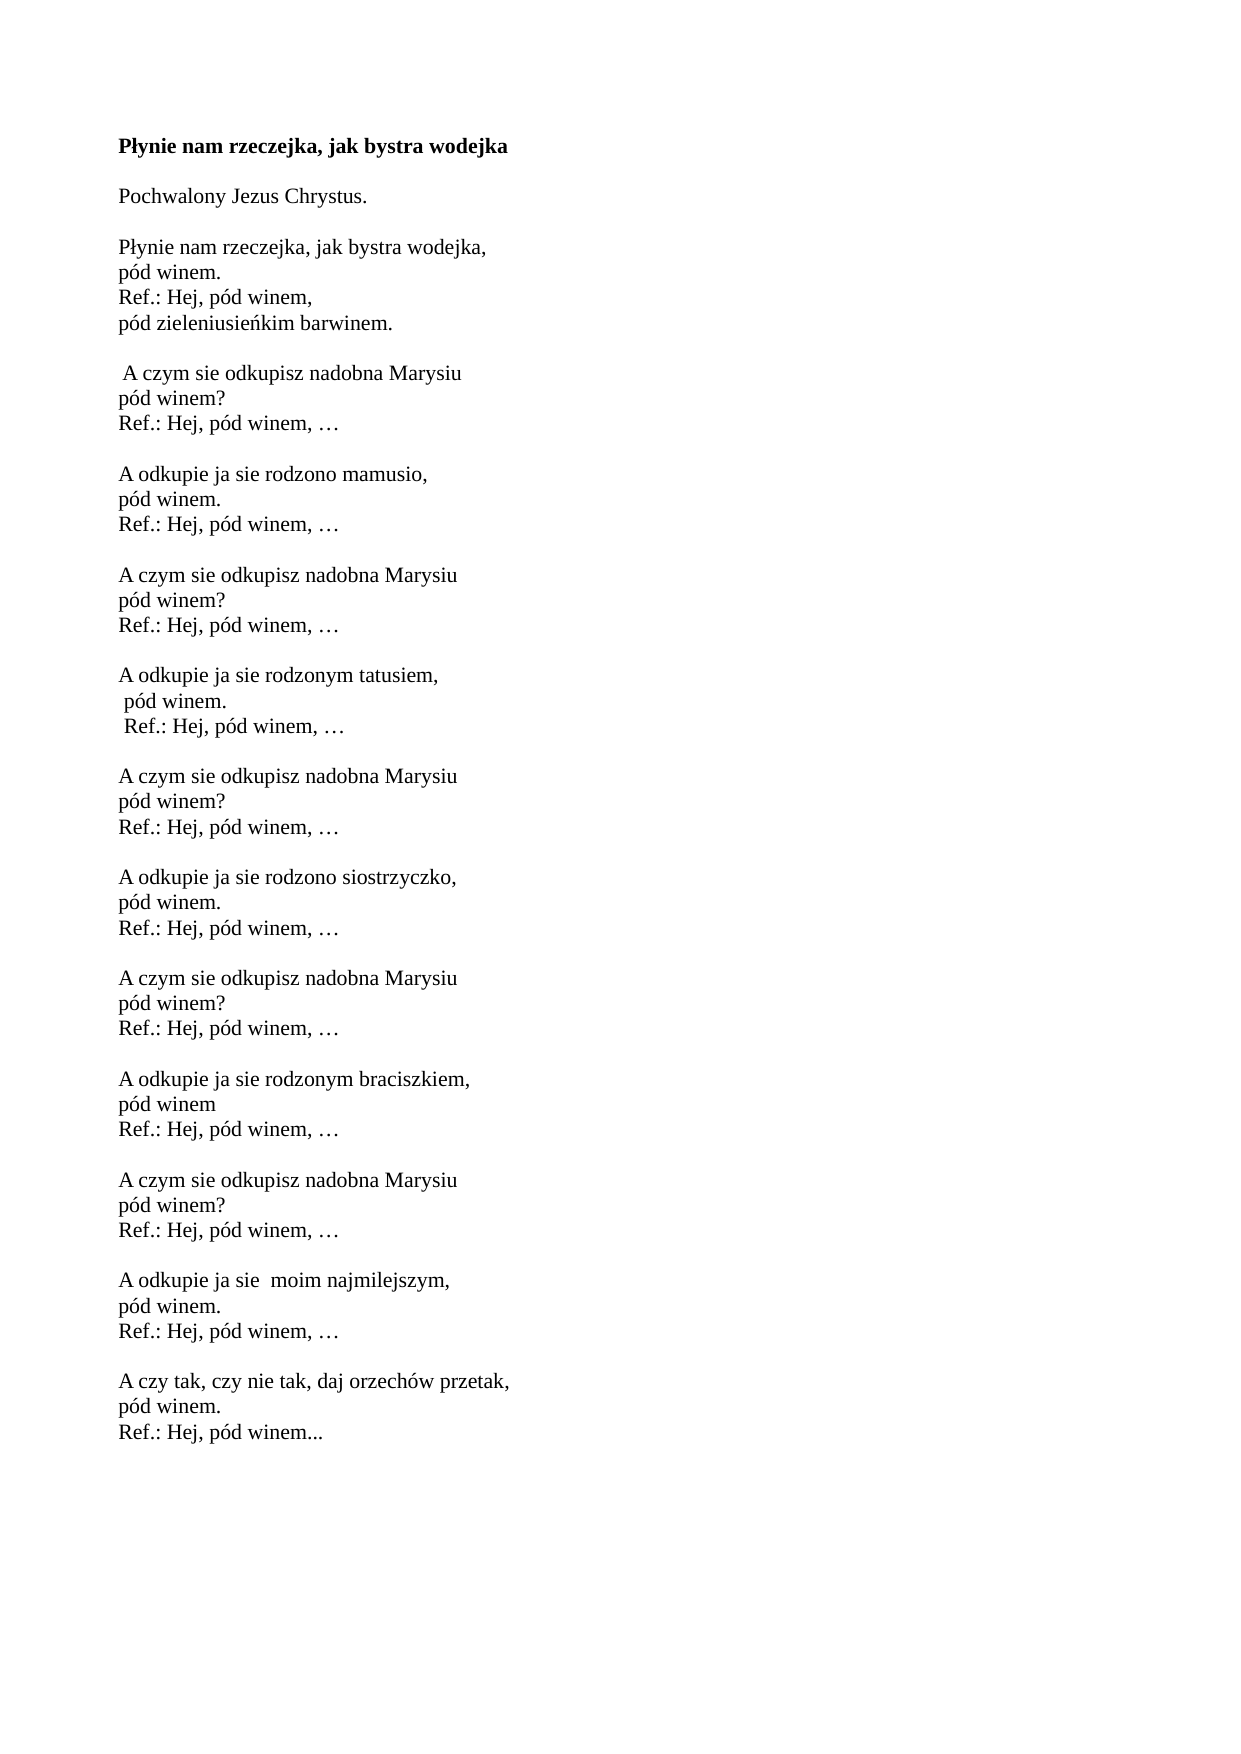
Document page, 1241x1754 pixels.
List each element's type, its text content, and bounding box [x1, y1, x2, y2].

text Ref.: Hej, pód winem, … [118, 1217, 1122, 1242]
text A czym sie odkupisz nadobna Marysiu [118, 360, 1122, 385]
text pód zieleniusieńkim barwinem. [118, 309, 1122, 335]
text Ref.: Hej, pód winem, … [118, 511, 1122, 536]
text Ref.: Hej, pód winem, … [118, 814, 1122, 839]
text pód winem. [118, 486, 1122, 511]
text A czy tak, czy nie tak, daj orzechów przetak, [118, 1368, 1122, 1393]
text pód winem. [118, 688, 1122, 713]
text Ref.: Hej, pód winem, … [118, 410, 1122, 436]
text Płynie nam rzeczejka, jak bystra wodejka, [118, 234, 1122, 259]
text Płynie nam rzeczejka, jak bystra wodejka [118, 133, 1122, 158]
text Ref.: Hej, pód winem, [118, 284, 1122, 309]
text A czym sie odkupisz nadobna Marysiu [118, 562, 1122, 587]
text A odkupie ja sie moim najmilejszym, [118, 1267, 1122, 1293]
text A czym sie odkupisz nadobna Marysiu [118, 965, 1122, 990]
text pód winem? [118, 1192, 1122, 1217]
text pód winem. [118, 1393, 1122, 1419]
text pód winem. [118, 1293, 1122, 1318]
text pód winem. [118, 259, 1122, 284]
text A odkupie ja sie rodzono mamusio, [118, 461, 1122, 486]
text A czym sie odkupisz nadobna Marysiu [118, 763, 1122, 788]
text Ref.: Hej, pód winem, … [118, 1116, 1122, 1141]
text Ref.: Hej, pód winem, … [118, 1015, 1122, 1041]
text pód winem? [118, 587, 1122, 612]
text Ref.: Hej, pód winem, … [118, 713, 1122, 738]
text Ref.: Hej, pód winem, … [118, 612, 1122, 637]
text A odkupie ja sie rodzonym braciszkiem, pód winem [118, 1066, 1122, 1116]
text Pochwalony Jezus Chrystus. [118, 183, 1122, 209]
text Ref.: Hej, pód winem, … [118, 914, 1122, 940]
text A czym sie odkupisz nadobna Marysiu [118, 1167, 1122, 1192]
text pód winem? [118, 385, 1122, 410]
text pód winem? [118, 990, 1122, 1015]
text A odkupie ja sie rodzonym tatusiem, [118, 662, 1122, 688]
text A odkupie ja sie rodzono siostrzyczko, [118, 864, 1122, 889]
text pód winem. [118, 889, 1122, 914]
text Ref.: Hej, pód winem... [118, 1419, 1122, 1444]
text pód winem? [118, 788, 1122, 814]
text Ref.: Hej, pód winem, … [118, 1318, 1122, 1343]
